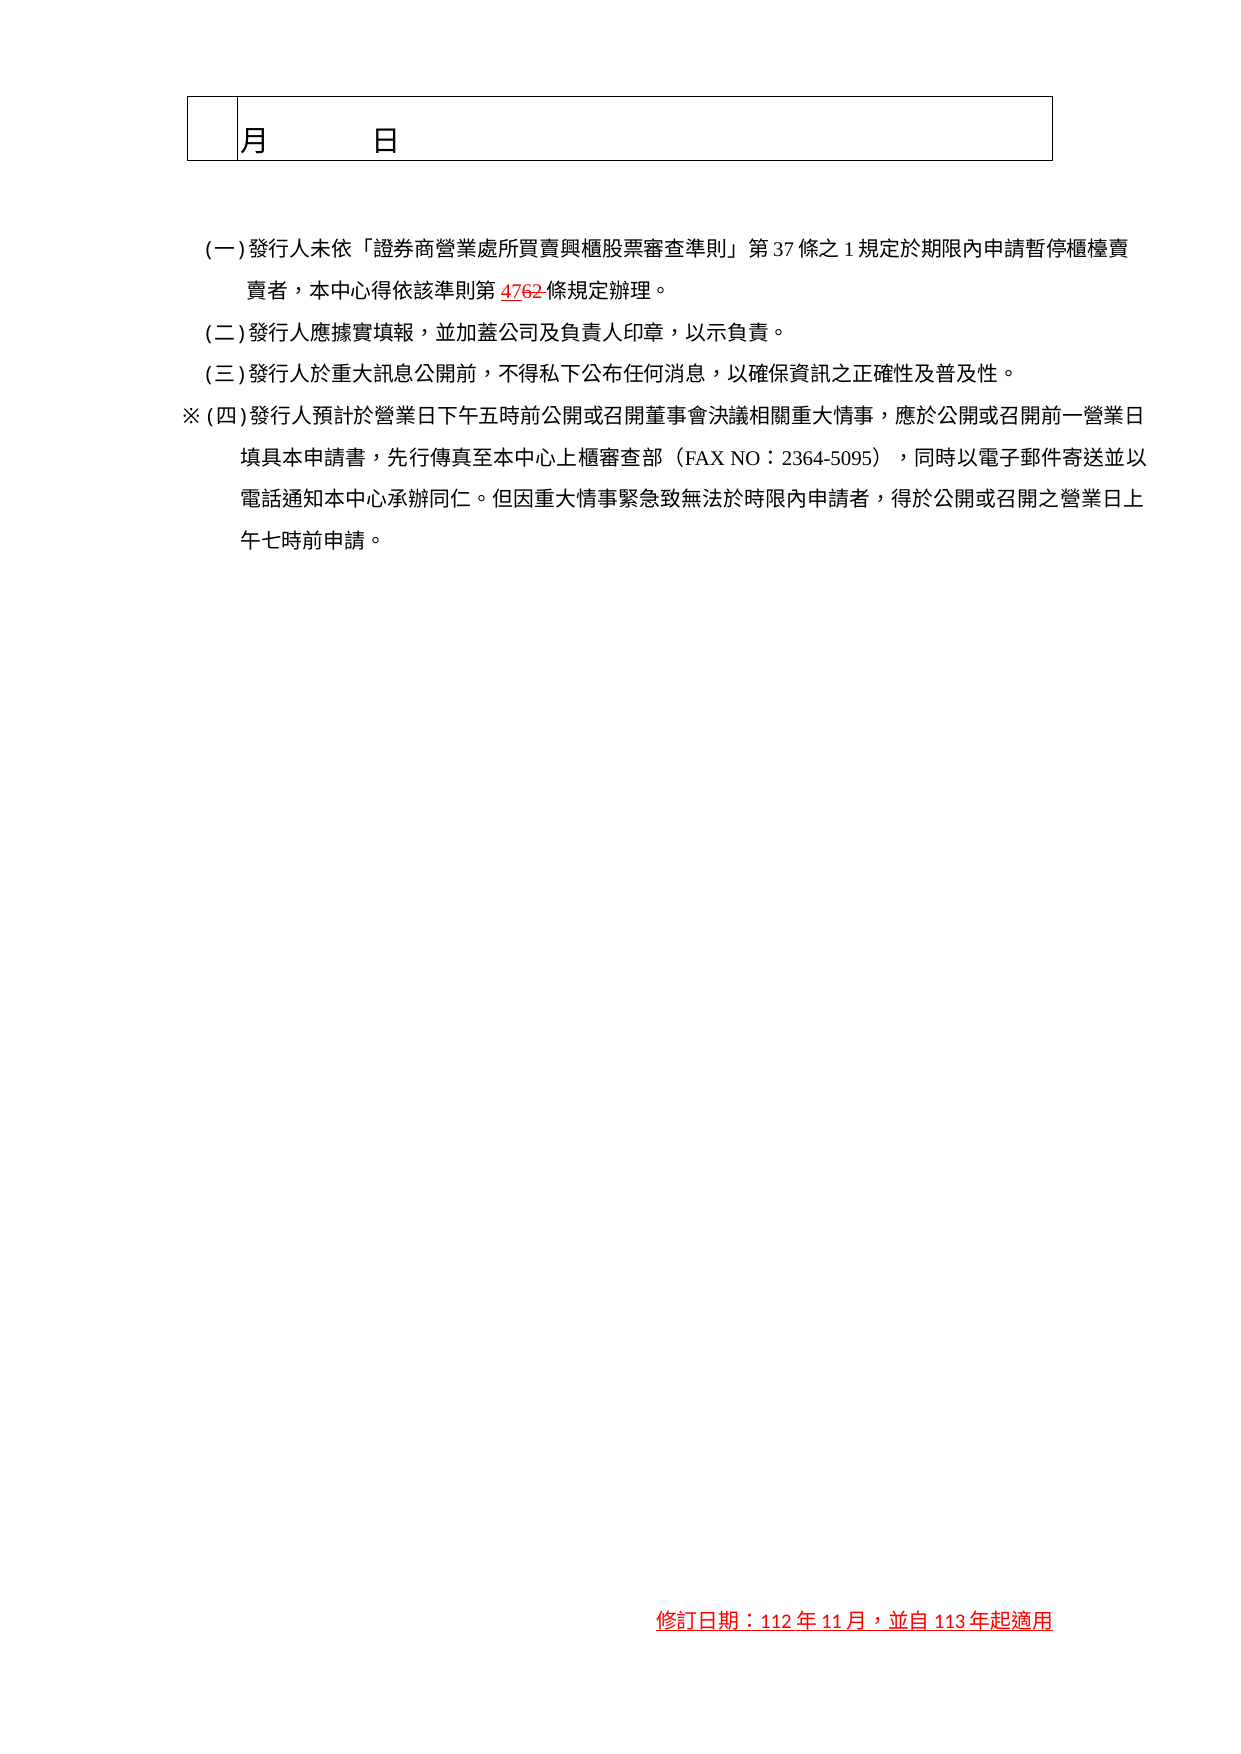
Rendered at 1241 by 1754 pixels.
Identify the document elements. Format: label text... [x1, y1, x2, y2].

text ※(四)發行人預計於營業日下午五時前公開或召開董事會決議相關重大情事，應於公開或召開前一營業日填具本申請書，先行傳真至本中心上櫃審查部（FAX NO：2364-5095），同時以電子郵件寄送並以電話通知本中心承辦同仁。但因重大情事緊急致無法於時限內申請者，得於公開或召開之營業日上午七時前申請。 [179, 390, 1147, 557]
text (三)發行人於重大訊息公開前，不得私下公布任何消息，以確保資訊之正確性及普及性。 [202, 348, 1053, 390]
table_header 一、申請時間： 年 月 日 時 分 二、申請事由： 符合本中心「證券商營業處所買賣興櫃股票審查準則」第三十七條之一第一項第___款規定情事。 詳予說明具體內容並檢附相關附件(如董事會開會通知)： _________________股份有限公司 負責人_____________ 年 月 日 [238, 97, 1052, 160]
table_header [188, 97, 237, 160]
text (一)發行人未依「證券商營業處所買賣興櫃股票審查準則」第37條之1規定於期限內申請暫停櫃檯賣賣者，本中心得依該準則第4762條規定辦理。 [202, 223, 1147, 307]
text (二)發行人應據實填報，並加蓋公司及負責人印章，以示負責。 [202, 307, 1053, 348]
